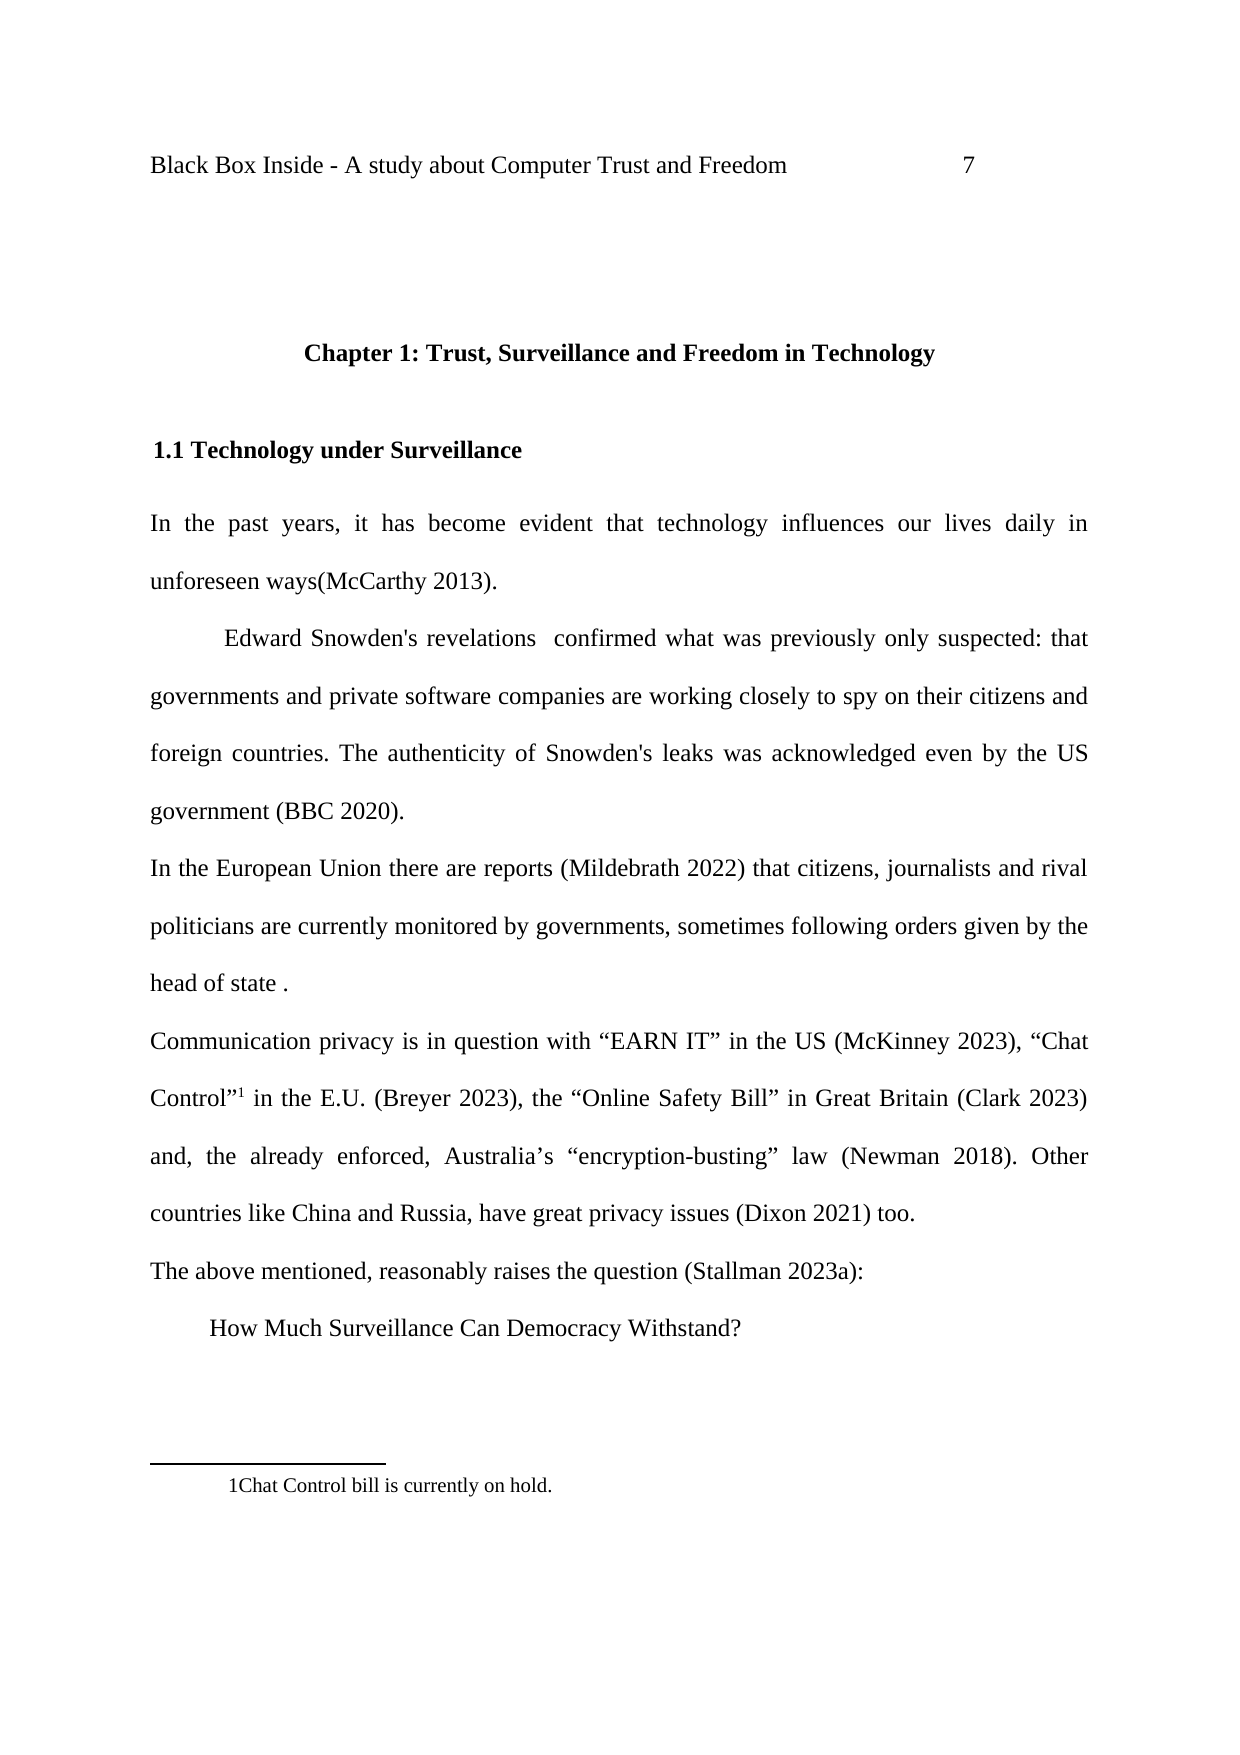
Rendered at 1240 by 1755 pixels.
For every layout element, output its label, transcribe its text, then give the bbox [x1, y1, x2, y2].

subtitle 1.1 Technology under Surveillance [150, 433, 1089, 467]
subtitle Chapter 1: Trust, Surveillance and Freedom in Technology [150, 338, 1089, 366]
text In the past years, it has become evident that technology influences our lives daily in unforeseen ways(McCarthy 2013). [150, 508, 1089, 595]
text Chat Control bill is currently on hold. [225, 1470, 1089, 1499]
text How Much Surveillance Can Democracy Withstand? [209, 1313, 1030, 1342]
text Edward Snowden's revelations confirmed what was previously only suspected: that governments and private software companies are working closely to spy on their citizens and foreign countries. The authenticity of Snowden's leaks was acknowledged even by the US government (BBC 2020). [150, 623, 1089, 825]
text Communication privacy is in question with “EARN IT” in the US (McKinney 2023), “Chat Control” in the E.U. (Breyer 2023), the “Online Safety Bill” in Great Britain (Clark 2023) and, the already enforced, Australia’s “encryption-busting” law (Newman 2018). Other countries like China and Russia, have great privacy issues (Dixon 2021) too. [150, 1026, 1089, 1227]
text The above mentioned, reasonably raises the question (Stallman 2023a): [150, 1256, 1089, 1285]
text In the European Union there are reports (Mildebrath 2022) that citizens, journalists and rival politicians are currently monitored by governments, sometimes following orders given by the head of state . [150, 853, 1089, 997]
